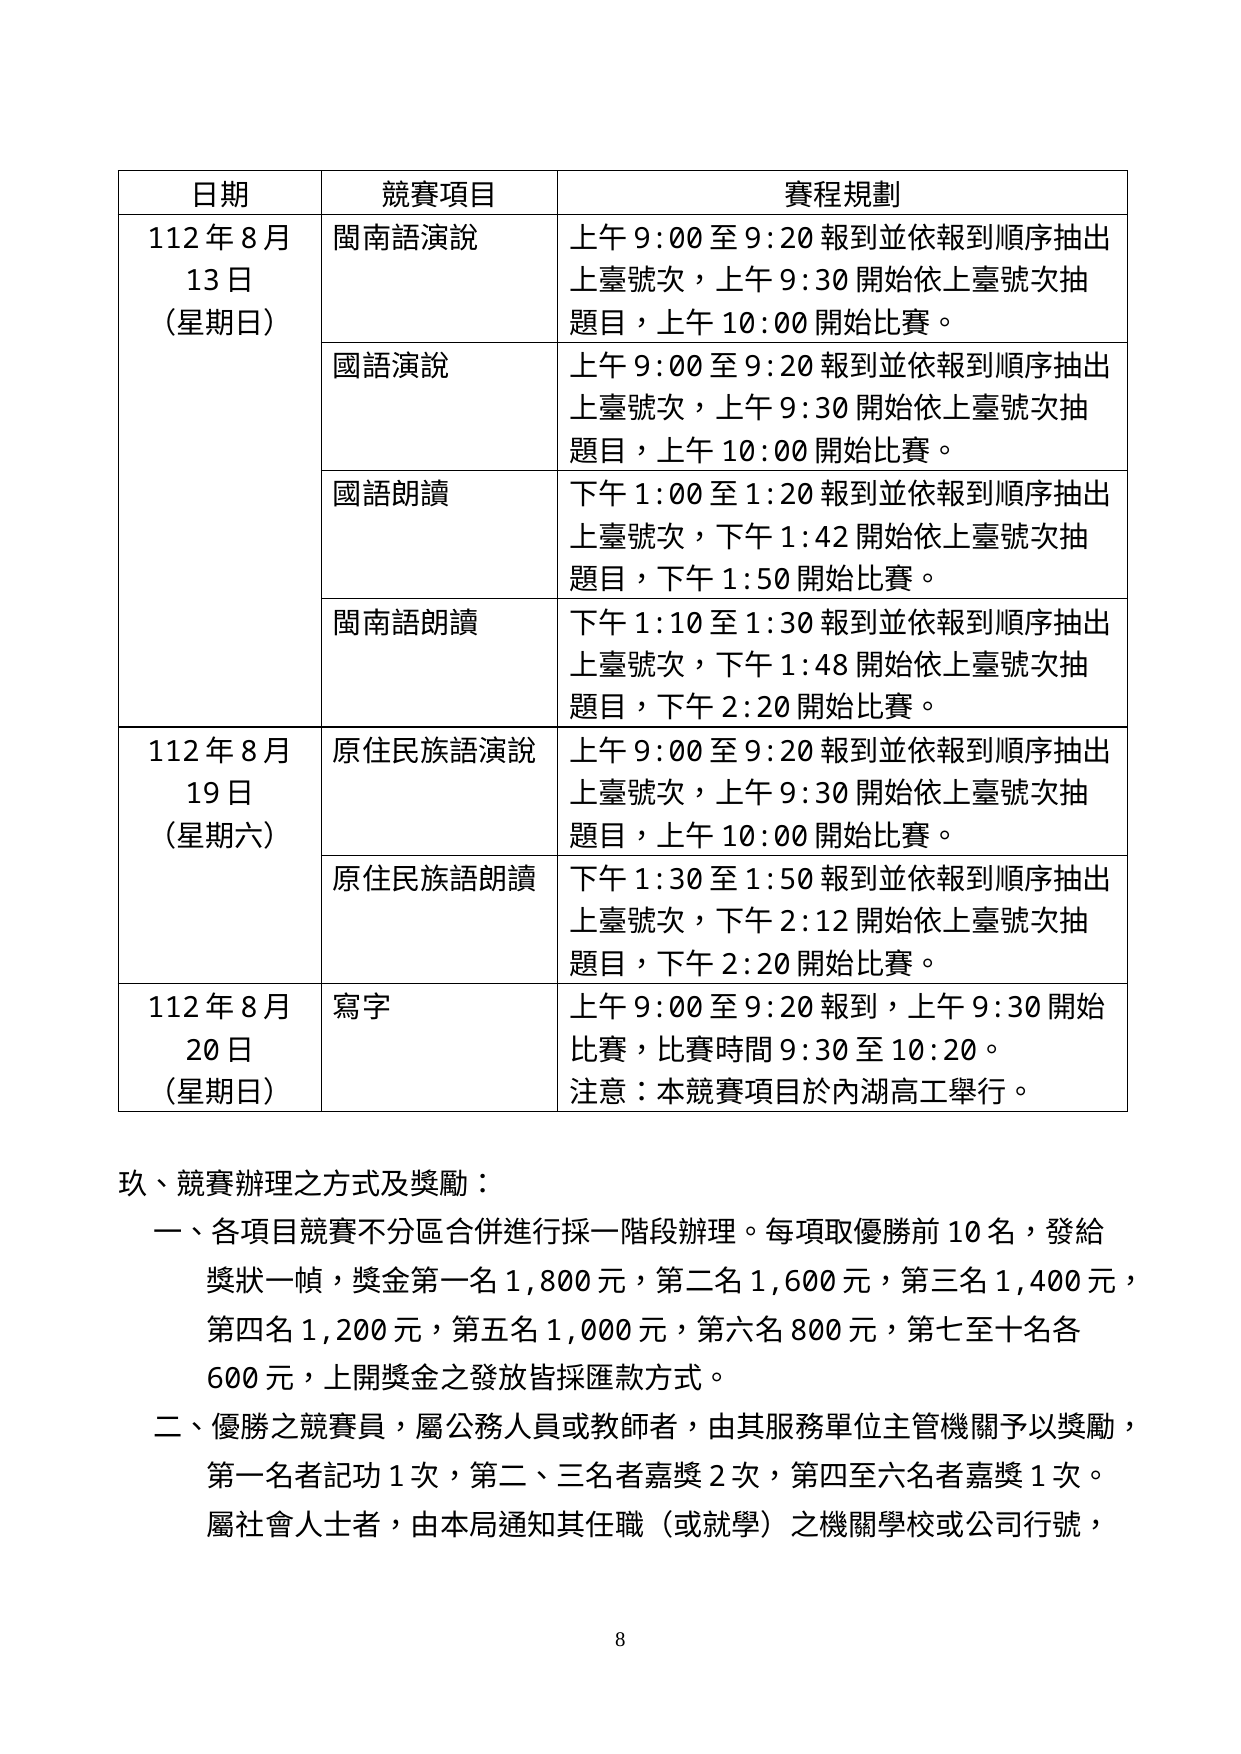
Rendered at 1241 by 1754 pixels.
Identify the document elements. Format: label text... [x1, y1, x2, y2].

text 一、各項目競賽不分區合併進行採一階段辦理。每項取優勝前10名，發給獎狀一幀，獎金第一名1,800元，第二名1,600元，第三名1,400元，第四名1,200元，第五名1,000元，第六名800元，第七至十名各600元，上開獎金之發放皆採匯款方式。 [118, 1209, 1122, 1397]
table_cell 上午9:00至9:20報到並依報到順序抽出上臺號次，上午9:30開始依上臺號次抽題目，上午10:00開始比賽。 [558, 728, 1127, 854]
table_cell 112年8月20日 （星期日） [119, 984, 321, 1111]
table_cell 寫字 [322, 984, 557, 1111]
table_cell 閩南語演說 [322, 215, 557, 342]
table_cell 原住民族語演說 [322, 728, 557, 854]
text 玖、競賽辦理之方式及獎勵： [118, 1161, 1122, 1203]
table_cell 下午1:30至1:50報到並依報到順序抽出上臺號次，下午2:12開始依上臺號次抽題目，下午2:20開始比賽。 [558, 856, 1127, 983]
text 二、優勝之競賽員，屬公務人員或教師者，由其服務單位主管機關予以獎勵，第一名者記功1次，第二、三名者嘉獎2次，第四至六名者嘉獎1次。屬社會人士者，由本局通知其任職（或就學）之機關學校或公司行號，予以適當表揚。 [118, 1404, 1122, 1543]
table_cell 上午9:00至9:20報到並依報到順序抽出上臺號次，上午9:30開始依上臺號次抽題目，上午10:00開始比賽。 [558, 215, 1127, 342]
table_cell 下午1:00至1:20報到並依報到順序抽出上臺號次，下午1:42開始依上臺號次抽題目，下午1:50開始比賽。 [558, 471, 1127, 598]
table_header 競賽項目 [322, 171, 557, 213]
table_cell 112年8月13日 （星期日） [119, 215, 321, 726]
table_cell 上午9:00至9:20報到，上午9:30開始比賽，比賽時間9:30至10:20。 注意：本競賽項目於內湖高工舉行。 [558, 984, 1127, 1111]
table_cell 上午9:00至9:20報到並依報到順序抽出上臺號次，上午9:30開始依上臺號次抽題目，上午10:00開始比賽。 [558, 343, 1127, 470]
table_cell 112年8月19日 （星期六） [119, 728, 321, 983]
table_cell 下午1:10至1:30報到並依報到順序抽出上臺號次，下午1:48開始依上臺號次抽題目，下午2:20開始比賽。 [558, 599, 1127, 726]
table_header 賽程規劃 [558, 171, 1127, 213]
table_cell 閩南語朗讀 [322, 599, 557, 726]
table_header 日期 [119, 171, 321, 213]
table_cell 國語演說 [322, 343, 557, 470]
table_cell 國語朗讀 [322, 471, 557, 598]
table_cell 原住民族語朗讀 [322, 856, 557, 983]
